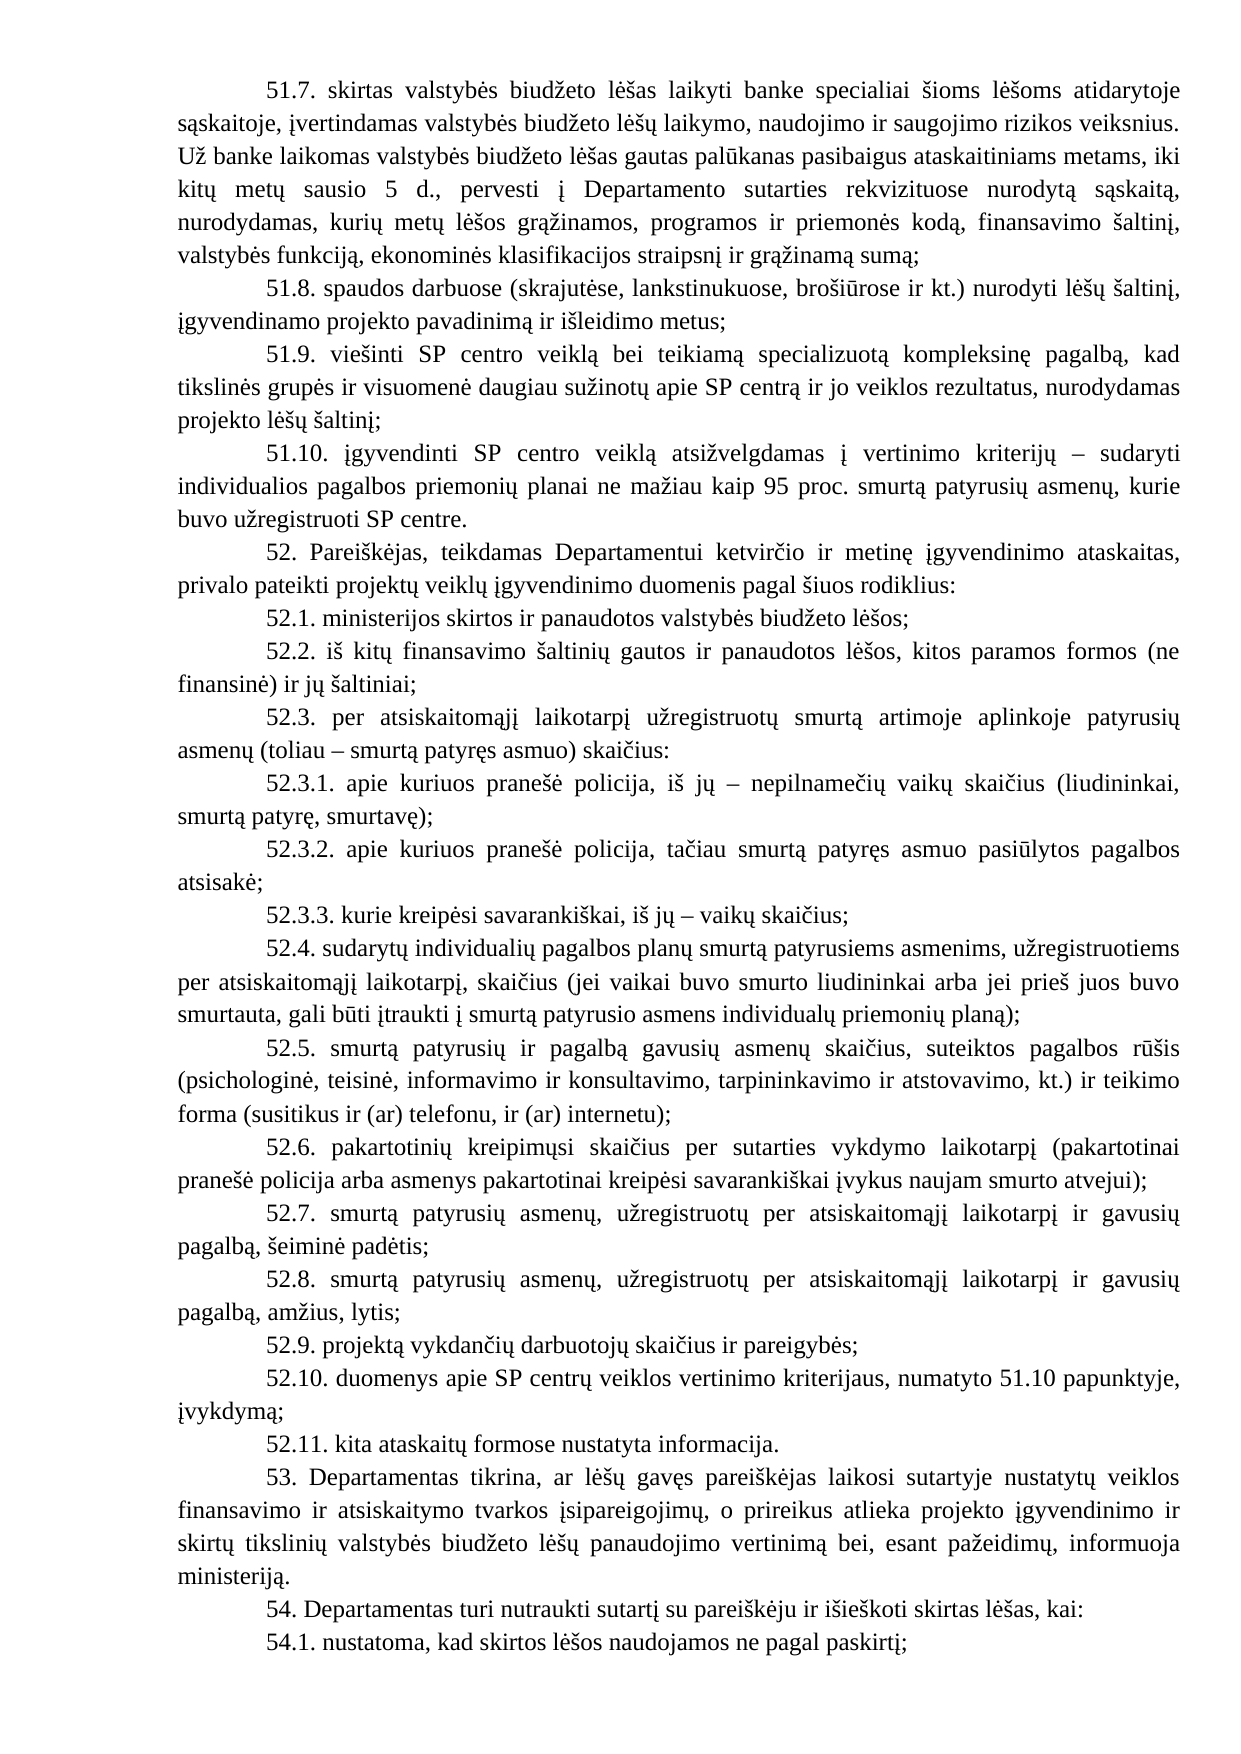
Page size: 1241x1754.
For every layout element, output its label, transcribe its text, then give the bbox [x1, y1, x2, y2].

text 52.3.1. apie kuriuos pranešė policija, iš jų – nepilnamečių vaikų skaičius (liudininkai, smurtą patyrę, smurtavę); [177, 768, 1181, 830]
text 54. Departamentas turi nutraukti sutartį su pareiškėju ir išieškoti skirtas lėšas, kai: [177, 1594, 1181, 1623]
text 52.6. pakartotinių kreipimųsi skaičius per sutarties vykdymo laikotarpį (pakartotinai pranešė policija arba asmenys pakartotinai kreipėsi savarankiškai įvykus naujam smurto atvejui); [177, 1132, 1181, 1193]
text 52.9. projektą vykdančių darbuotojų skaičius ir pareigybės; [177, 1330, 1181, 1358]
text 52.10. duomenys apie SP centrų veiklos vertinimo kriterijaus, numatyto 51.10 papunktyje, įvykdymą; [177, 1363, 1181, 1424]
text 52.2. iš kitų finansavimo šaltinių gautos ir panaudotos lėšos, kitos paramos formos (ne finansinė) ir jų šaltiniai; [177, 636, 1181, 698]
text 53. Departamentas tikrina, ar lėšų gavęs pareiškėjas laikosi sutartyje nustatytų veiklos finansavimo ir atsiskaitymo tvarkos įsipareigojimų, o prireikus atlieka projekto įgyvendinimo ir skirtų tikslinių valstybės biudžeto lėšų panaudojimo vertinimą bei, esant pažeidimų, informuoja ministeriją. [177, 1462, 1181, 1590]
text 52.8. smurtą patyrusių asmenų, užregistruotų per atsiskaitomąjį laikotarpį ir gavusių pagalbą, amžius, lytis; [177, 1264, 1181, 1326]
text 54.1. nustatoma, kad skirtos lėšos naudojamos ne pagal paskirtį; [177, 1627, 1181, 1656]
text 51.7. skirtas valstybės biudžeto lėšas laikyti banke specialiai šioms lėšoms atidarytoje sąskaitoje, įvertindamas valstybės biudžeto lėšų laikymo, naudojimo ir saugojimo rizikos veiksnius. Už banke laikomas valstybės biudžeto lėšas gautas palūkanas pasibaigus ataskaitiniams metams, iki kitų metų sausio 5 d., pervesti į Departamento sutarties rekvizituose nurodytą sąskaitą, nurodydamas, kurių metų lėšos grąžinamos, programos ir priemonės kodą, finansavimo šaltinį, valstybės funkciją, ekonominės klasifikacijos straipsnį ir grąžinamą sumą; [177, 75, 1181, 269]
text 52.4. sudarytų individualių pagalbos planų smurtą patyrusiems asmenims, užregistruotiems per atsiskaitomąjį laikotarpį, skaičius (jei vaikai buvo smurto liudininkai arba jei prieš juos buvo smurtauta, gali būti įtraukti į smurtą patyrusio asmens individualų priemonių planą); [177, 933, 1181, 1028]
text 52.5. smurtą patyrusių ir pagalbą gavusių asmenų skaičius, suteiktos pagalbos rūšis (psichologinė, teisinė, informavimo ir konsultavimo, tarpininkavimo ir atstovavimo, kt.) ir teikimo forma (susitikus ir (ar) telefonu, ir (ar) internetu); [177, 1033, 1181, 1127]
text 52.3.2. apie kuriuos pranešė policija, tačiau smurtą patyręs asmuo pasiūlytos pagalbos atsisakė; [177, 834, 1181, 896]
text 52.7. smurtą patyrusių asmenų, užregistruotų per atsiskaitomąjį laikotarpį ir gavusių pagalbą, šeiminė padėtis; [177, 1198, 1181, 1259]
text 52.1. ministerijos skirtos ir panaudotos valstybės biudžeto lėšos; [177, 603, 1181, 632]
text 51.10. įgyvendinti SP centro veiklą atsižvelgdamas į vertinimo kriterijų – sudaryti individualios pagalbos priemonių planai ne mažiau kaip 95 proc. smurtą patyrusių asmenų, kurie buvo užregistruoti SP centre. [177, 438, 1181, 533]
text 52.3.3. kurie kreipėsi savarankiškai, iš jų – vaikų skaičius; [177, 901, 1181, 929]
text 52.3. per atsiskaitomąjį laikotarpį užregistruotų smurtą artimoje aplinkoje patyrusių asmenų (toliau – smurtą patyręs asmuo) skaičius: [177, 702, 1181, 764]
text 51.9. viešinti SP centro veiklą bei teikiamą specializuotą kompleksinę pagalbą, kad tikslinės grupės ir visuomenė daugiau sužinotų apie SP centrą ir jo veiklos rezultatus, nurodydamas projekto lėšų šaltinį; [177, 339, 1181, 434]
text 52.11. kita ataskaitų formose nustatyta informacija. [177, 1429, 1181, 1458]
text 51.8. spaudos darbuose (skrajutėse, lankstinukuose, brošiūrose ir kt.) nurodyti lėšų šaltinį, įgyvendinamo projekto pavadinimą ir išleidimo metus; [177, 273, 1181, 335]
text 52. Pareiškėjas, teikdamas Departamentui ketvirčio ir metinę įgyvendinimo ataskaitas, privalo pateikti projektų veiklų įgyvendinimo duomenis pagal šiuos rodiklius: [177, 537, 1181, 599]
